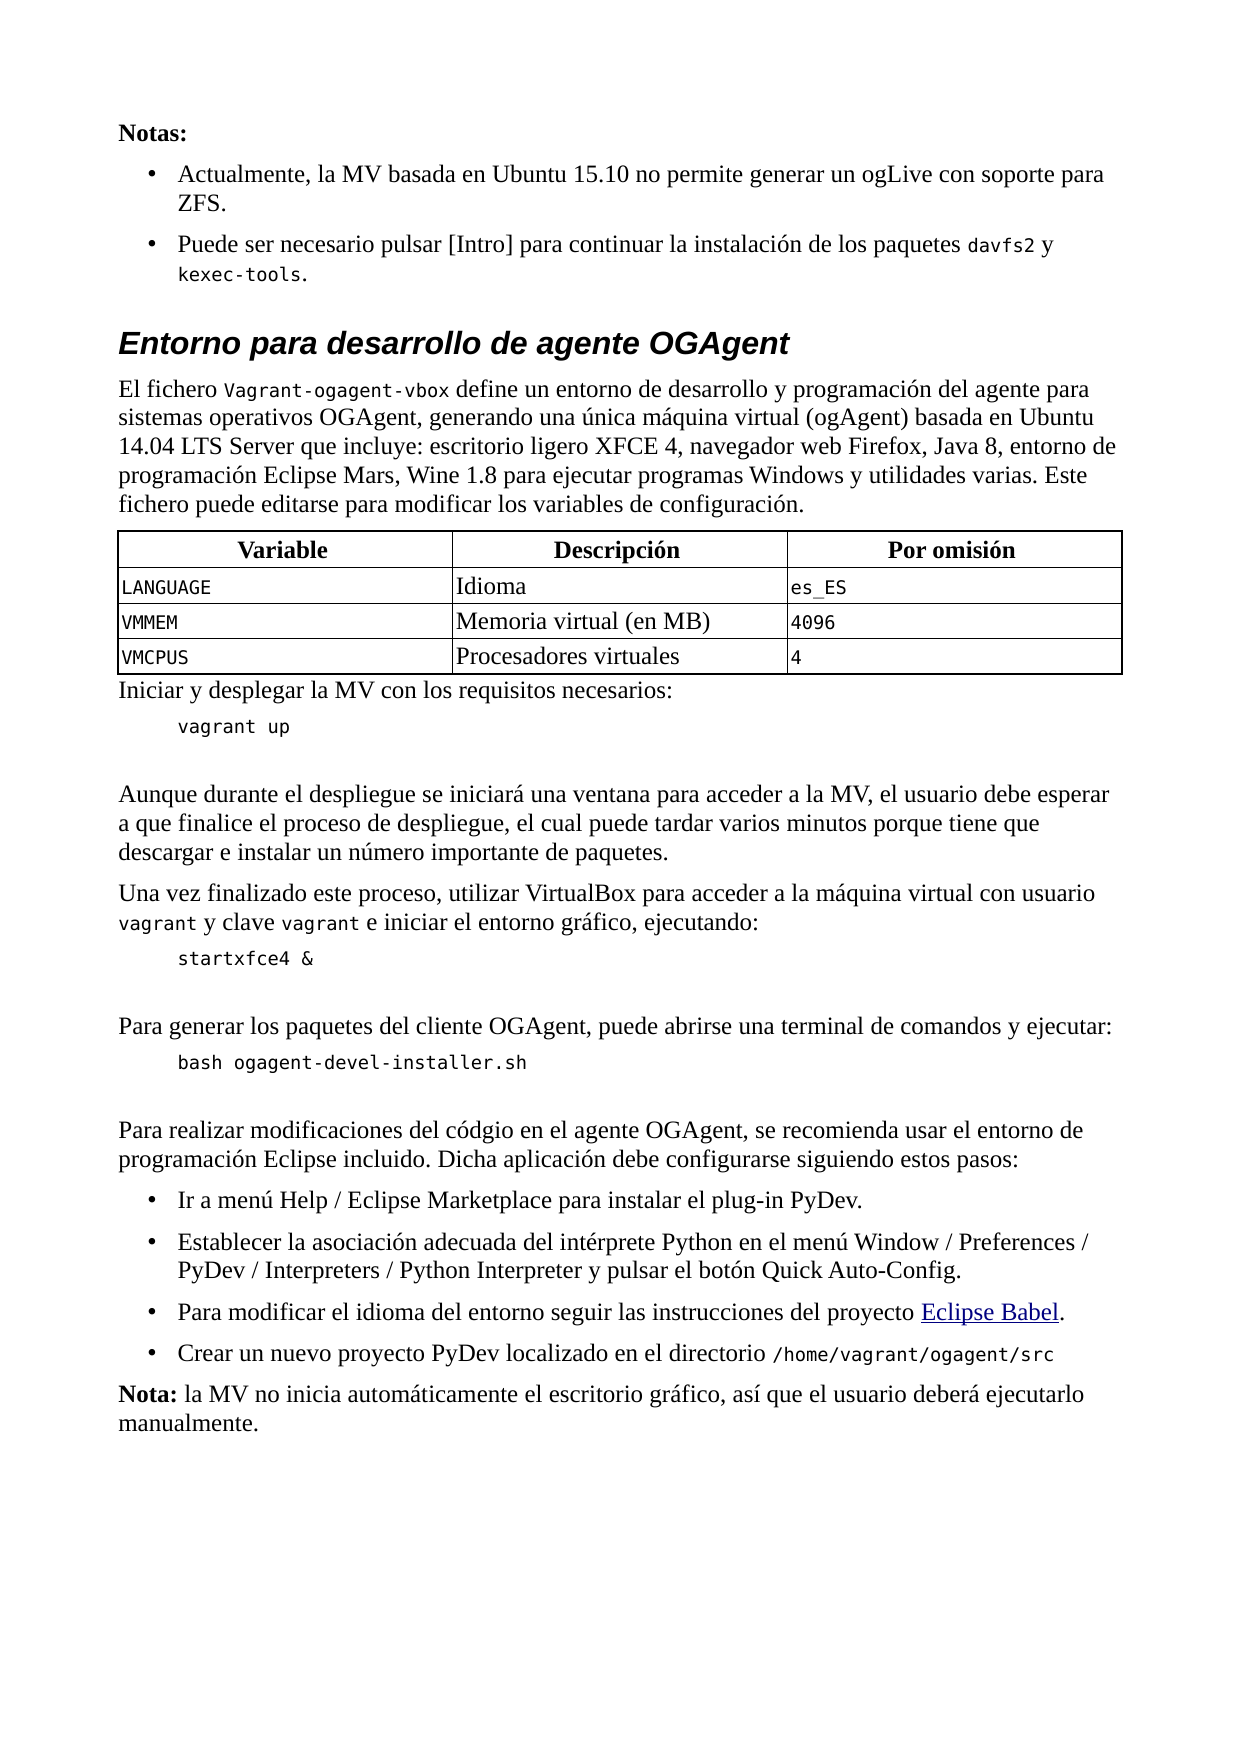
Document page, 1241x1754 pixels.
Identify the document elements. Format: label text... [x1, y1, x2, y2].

text Aunque durante el despliegue se iniciará una ventana para acceder a la MV, el usuario debe esperar a que finalice el proceso de despliegue, el cual puede tardar varios minutos porque tiene que descargar e instalar un número importante de paquetes. [118, 779, 1122, 866]
subtitle Entorno para desarrollo de agente OGAgent [118, 324, 1122, 361]
list Para modificar el idioma del entorno seguir las instrucciones del proyecto ​Eclipse Babel. [148, 1297, 1122, 1326]
list Puede ser necesario pulsar [Intro] para continuar la instalación de los paquetes davfs2 y kexec-tools. [148, 229, 1122, 287]
text Iniciar y desplegar la MV con los requisitos necesarios: [118, 675, 1122, 704]
text bash ogagent-devel-installer.sh [177, 1052, 1063, 1074]
text Notas: [118, 118, 1122, 147]
list Ir a menú Help / Eclipse Marketplace para instalar el plug-in PyDev. [148, 1186, 1122, 1214]
text Para generar los paquetes del cliente OGAgent, puede abrirse una terminal de comandos y ejecutar: [118, 1011, 1122, 1040]
text El fichero Vagrant-ogagent-vbox define un entorno de desarrollo y programación del agente para sistemas operativos OGAgent, generando una única máquina virtual (ogAgent) basada en Ubuntu 14.04 LTS Server que incluye: escritorio ligero XFCE 4, navegador web Firefox, Java 8, entorno de programación Eclipse Mars, Wine 1.8 para ejecutar programas Windows y utilidades varias. Este fichero puede editarse para modificar los variables de configuración. [118, 374, 1122, 517]
table_header Por omisión [788, 532, 1121, 566]
list Crear un nuevo proyecto PyDev localizado en el directorio /home/vagrant/ogagent/src [148, 1338, 1122, 1367]
text Una vez finalizado este proceso, utilizar VirtualBox para acceder a la máquina virtual con usuario vagrant y clave vagrant e iniciar el entorno gráfico, ejecutando: [118, 878, 1122, 936]
table_cell Procesadores virtuales [453, 639, 787, 673]
table_header Descripción [453, 532, 787, 566]
table_cell LANGUAGE [119, 568, 452, 603]
text vagrant up [177, 716, 1063, 738]
text startxfce4 & [177, 948, 1063, 970]
table_cell Idioma [453, 568, 787, 603]
list Establecer la asociación adecuada del intérprete Python en el menú Window / Preferences / PyDev / Interpreters / Python Interpreter y pulsar el botón Quick Auto-Config. [148, 1227, 1122, 1284]
table_cell VMMEM [119, 604, 452, 638]
table_header Variable [119, 532, 452, 566]
table_cell 4 [788, 639, 1121, 673]
text Nota: la MV no inicia automáticamente el escritorio gráfico, así que el usuario deberá ejecutarlo manualmente. [118, 1379, 1122, 1437]
text Para realizar modificaciones del códgio en el agente OGAgent, se recomienda usar el entorno de programación Eclipse incluido. Dicha aplicación debe configurarse siguiendo estos pasos: [118, 1116, 1122, 1173]
table_cell es_ES [788, 568, 1121, 603]
table_cell Memoria virtual (en MB) [453, 604, 787, 638]
table_cell VMCPUS [119, 639, 452, 673]
list Actualmente, la MV basada en Ubuntu 15.10 no permite generar un ogLive con soporte para ZFS. [148, 159, 1122, 217]
table_cell 4096 [788, 604, 1121, 638]
